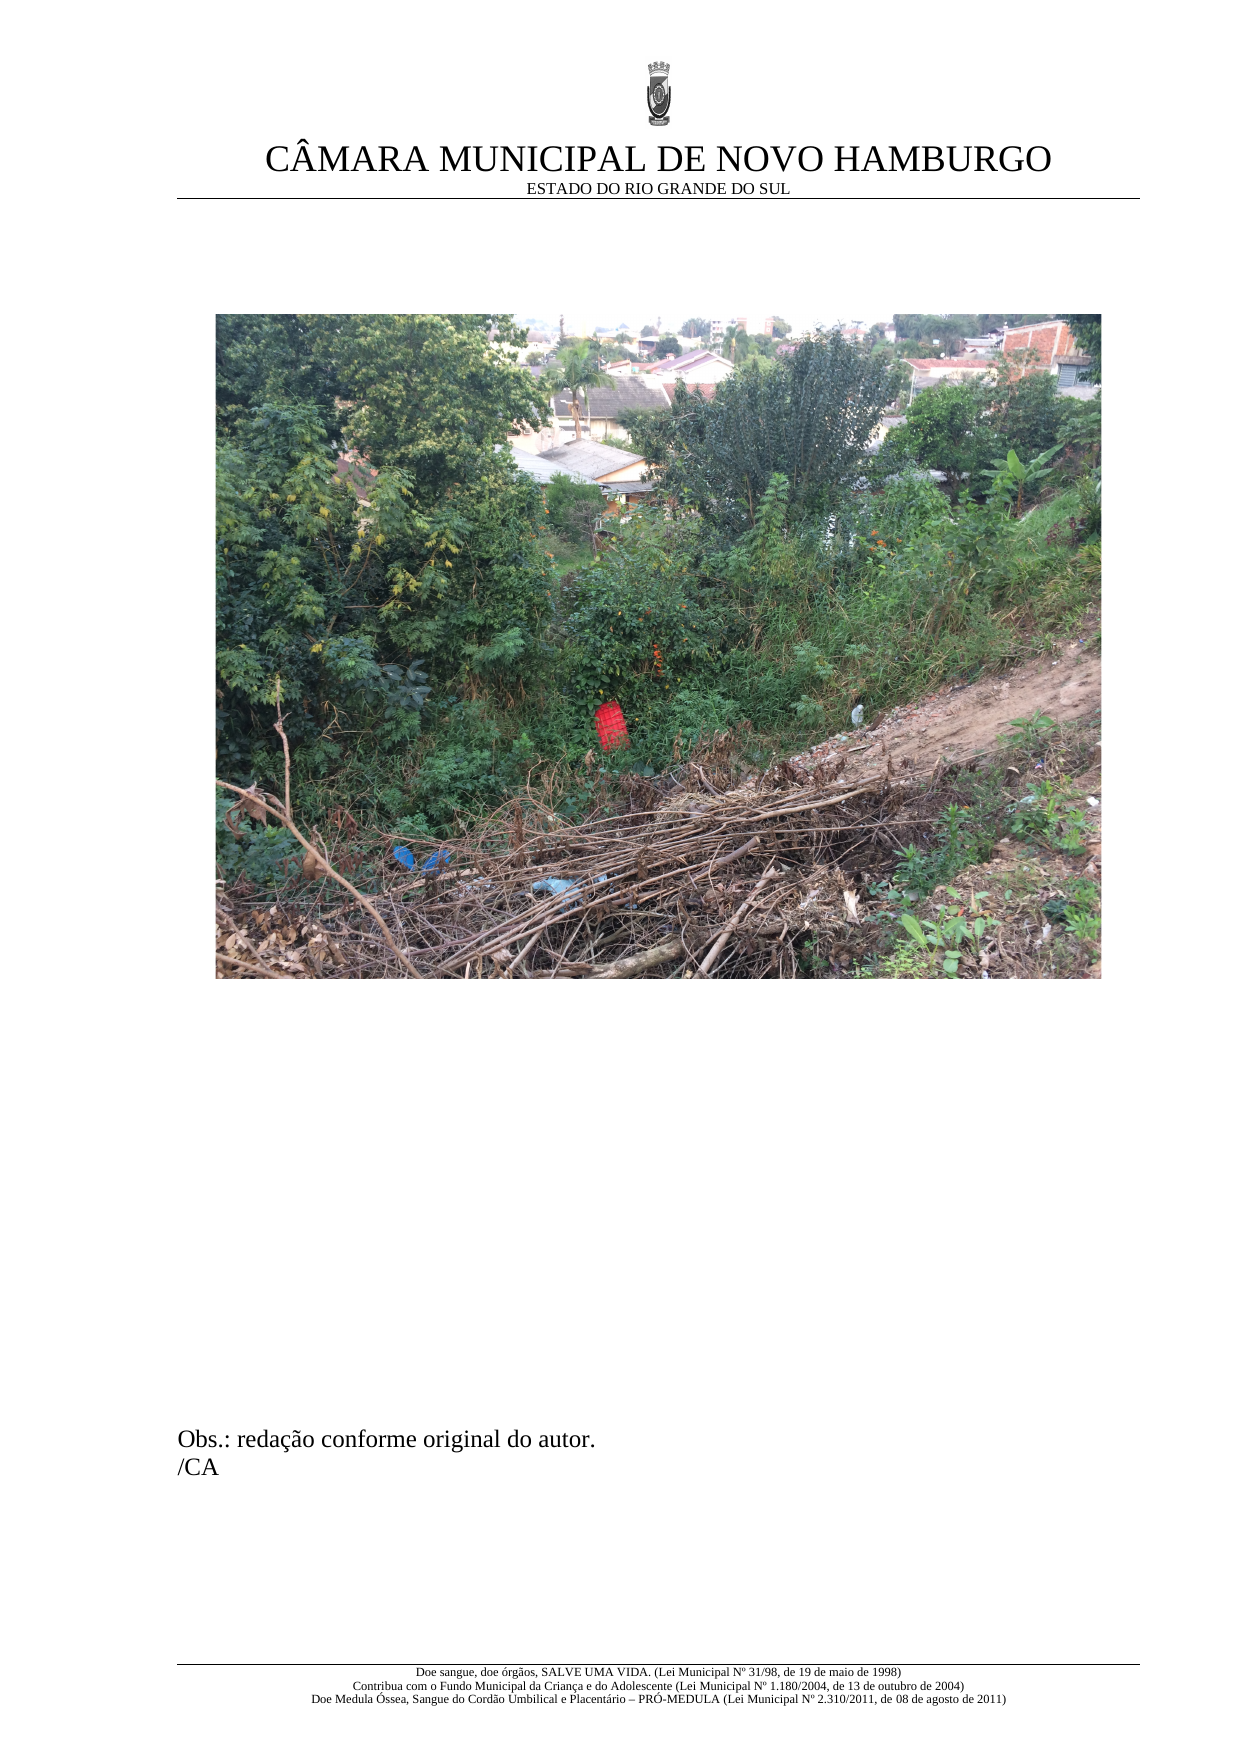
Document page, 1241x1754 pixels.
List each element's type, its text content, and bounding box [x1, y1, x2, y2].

text Obs.: redação conforme original do autor. [177, 1425, 1140, 1453]
text /CA [177, 1453, 1140, 1480]
picture [215, 314, 1102, 979]
